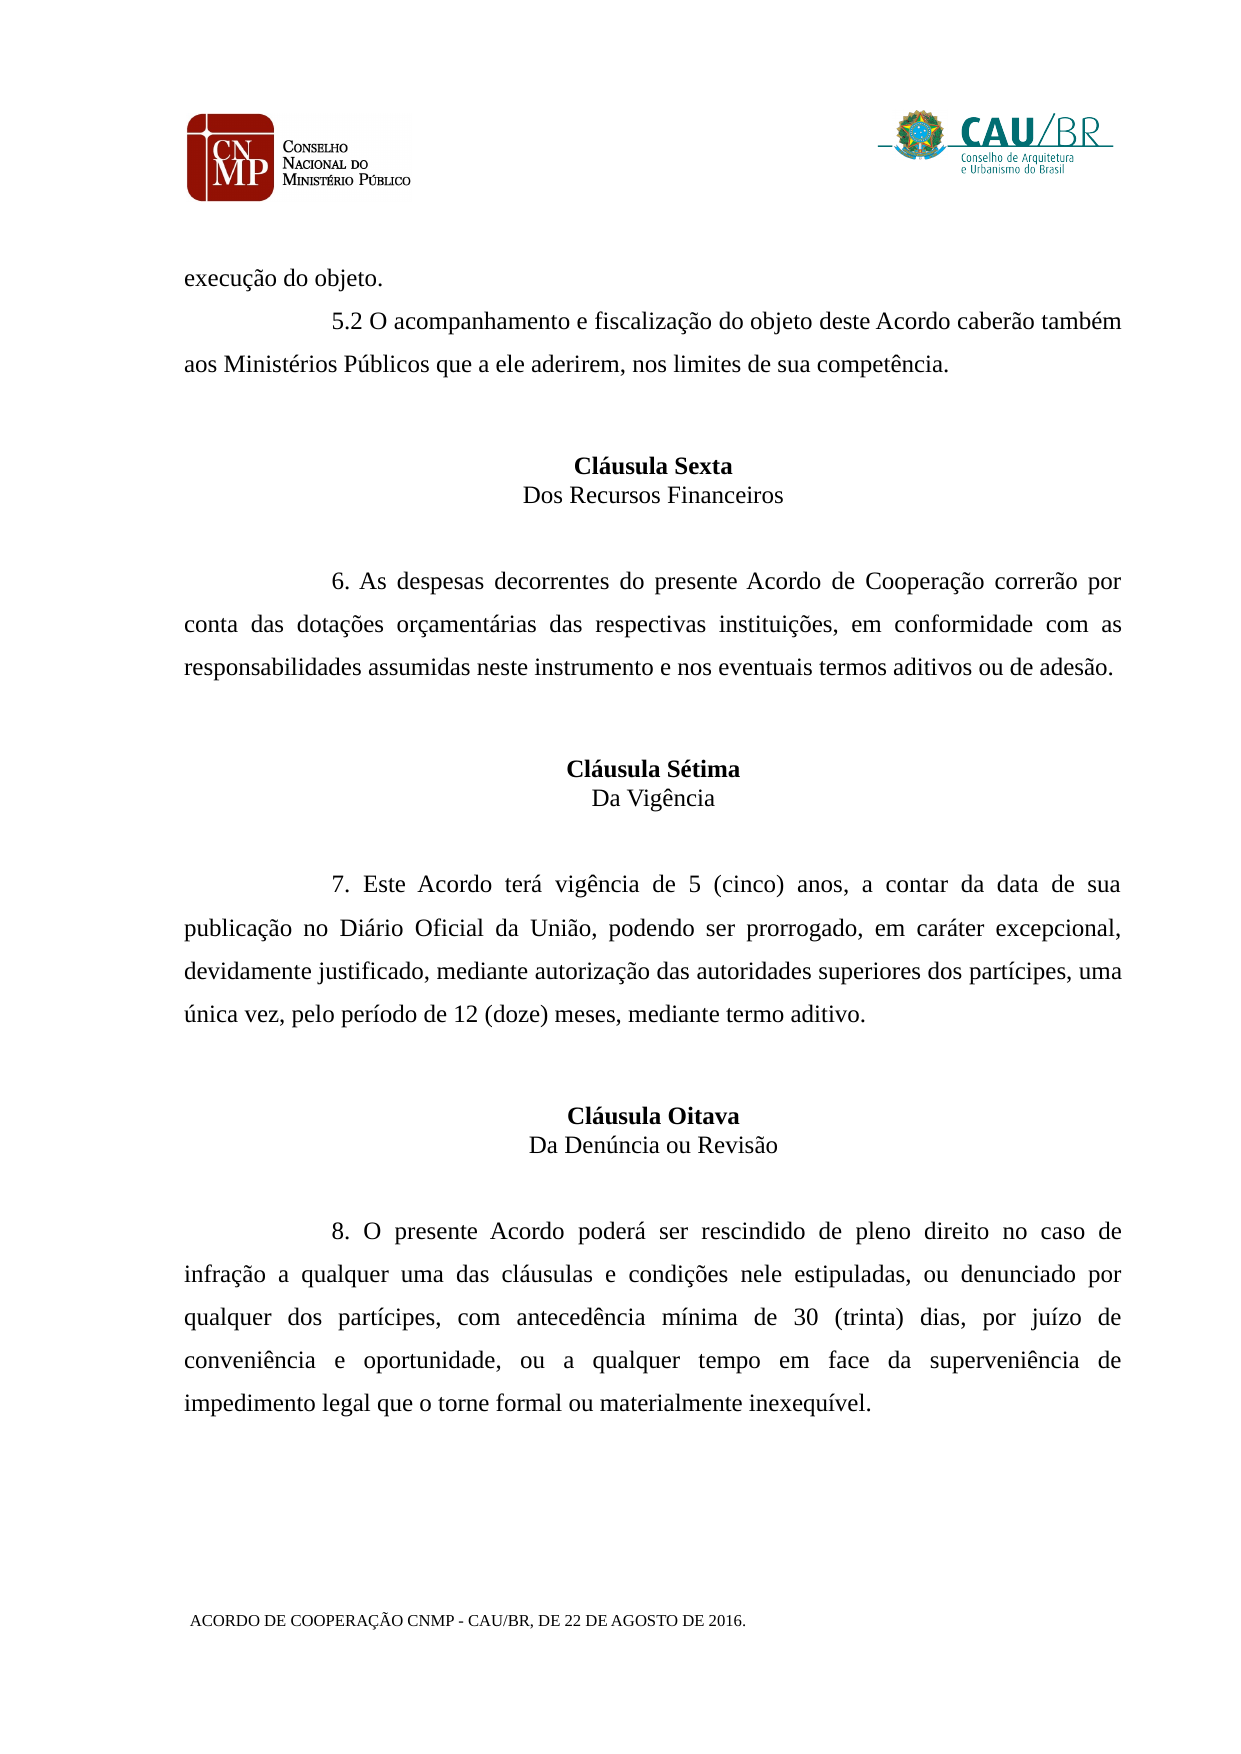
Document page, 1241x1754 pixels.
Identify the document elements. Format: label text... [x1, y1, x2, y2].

text Cláusula Oitava Da Denúncia ou Revisão [184, 1101, 1123, 1158]
text 7. Este Acordo terá vigência de 5 (cinco) anos, a contar da data de sua publicação no Diário Oficial da União, podendo ser prorrogado, em caráter excepcional, devidamente justificado, mediante autorização das autoridades superiores dos partícipes, uma única vez, pelo período de 12 (doze) meses, mediante termo aditivo. [184, 869, 1123, 1028]
text Cláusula Sexta Dos Recursos Financeiros [184, 451, 1123, 508]
text 8. O presente Acordo poderá ser rescindido de pleno direito no caso de infração a qualquer uma das cláusulas e condições nele estipuladas, ou denunciado por qualquer dos partícipes, com antecedência mínima de 30 (trinta) dias, por juízo de conveniência e oportunidade, ou a qualquer tempo em face da superveniência de impedimento legal que o torne formal ou materialmente inexequível. [184, 1216, 1123, 1417]
text execução do objeto. [184, 263, 1123, 291]
text 5.2 O acompanhamento e fiscalização do objeto deste Acordo caberão também aos Ministérios Públicos que a ele aderirem, nos limites de sua competência. [184, 306, 1123, 378]
text 6. As despesas decorrentes do presente Acordo de Cooperação correrão por conta das dotações orçamentárias das respectivas instituições, em conformidade com as responsabilidades assumidas neste instrumento e nos eventuais termos aditivos ou de adesão. [184, 566, 1123, 681]
picture [186, 113, 412, 202]
text Cláusula Sétima Da Vigência [184, 754, 1123, 812]
picture [869, 87, 1122, 196]
